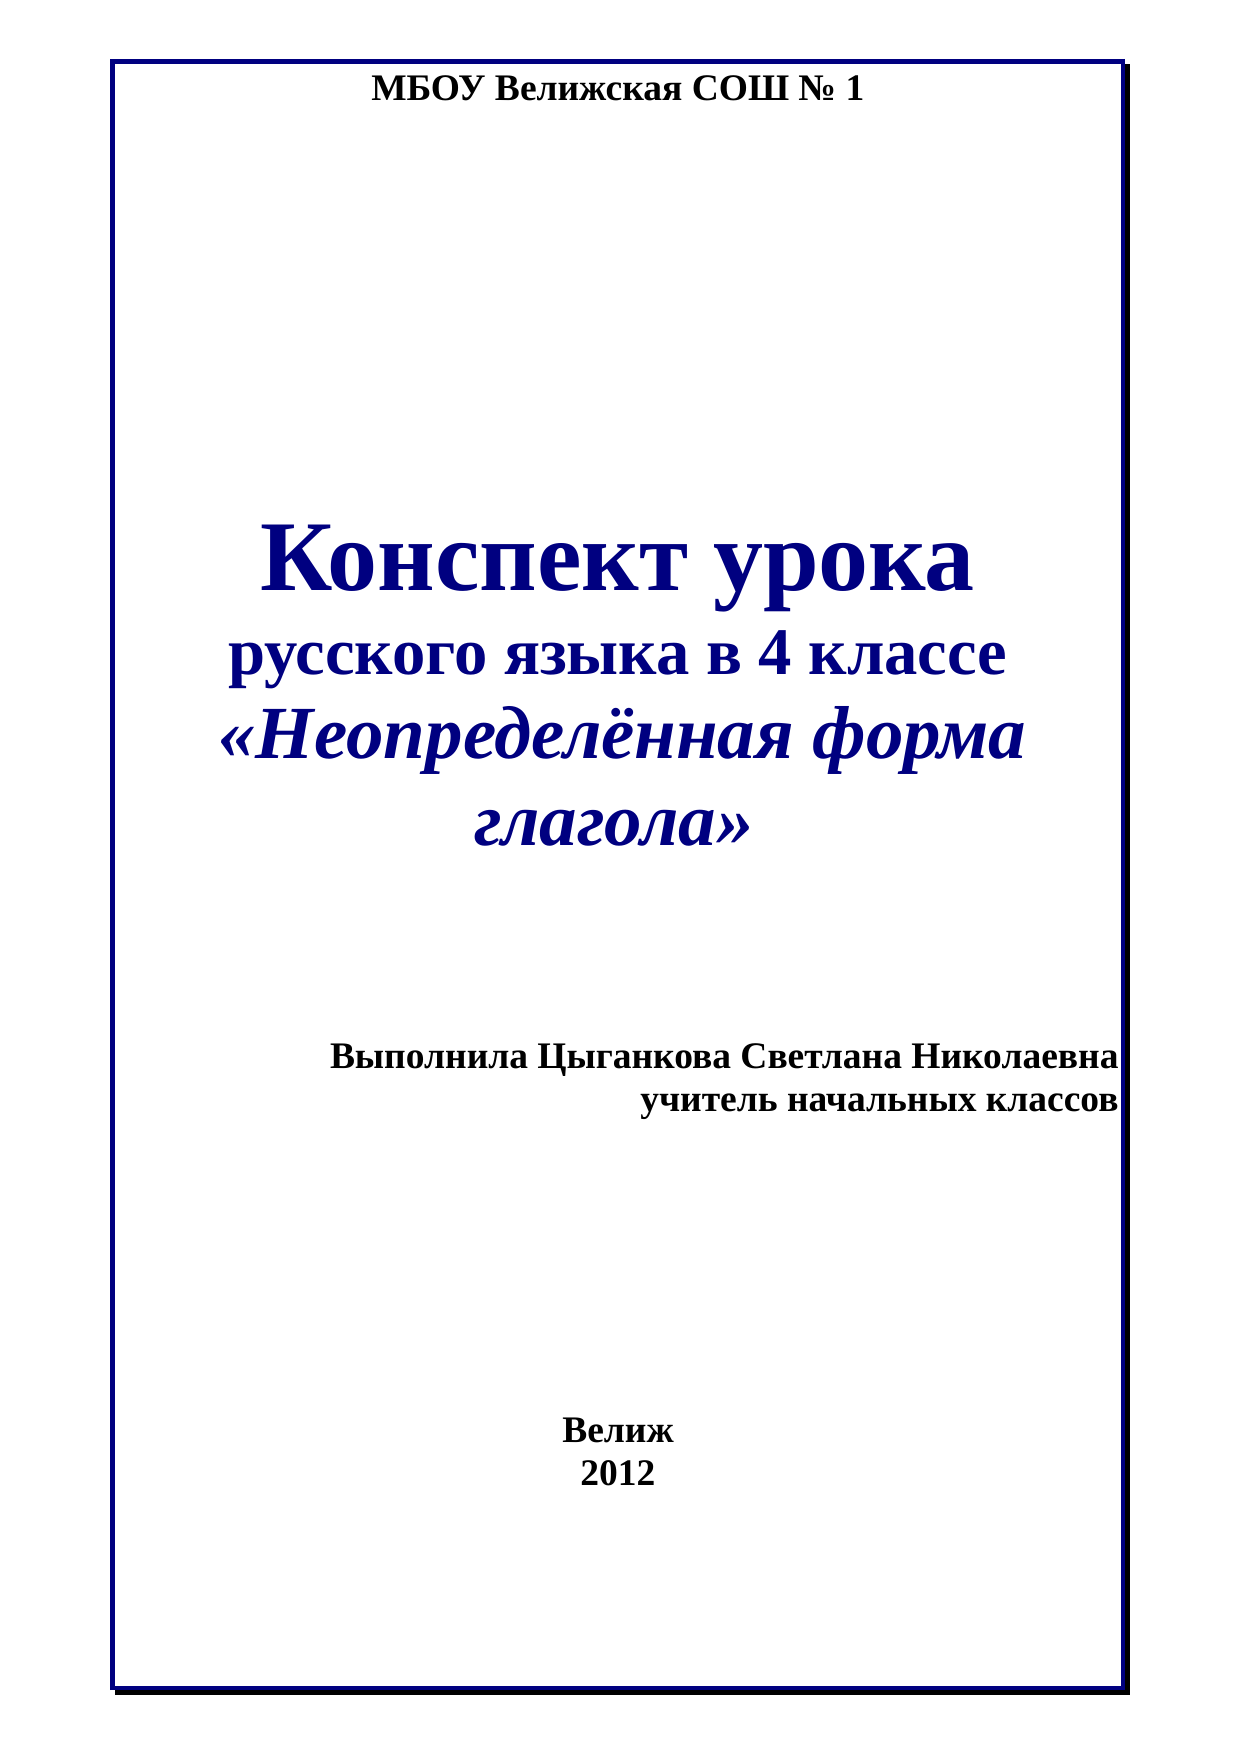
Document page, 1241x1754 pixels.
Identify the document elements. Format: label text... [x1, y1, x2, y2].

text русского языка в 4 классе [117, 612, 1118, 688]
text Выполнила Цыганкова Светлана Николаевна [117, 1033, 1118, 1077]
text учитель начальных классов [117, 1077, 1118, 1120]
text МБОУ Велижская СОШ № 1 [117, 66, 1118, 109]
text Конспект урока [117, 497, 1118, 612]
text «Неопределённая форма глагола» [117, 688, 1118, 861]
text Велиж [117, 1407, 1118, 1450]
text 2012 [117, 1450, 1118, 1493]
